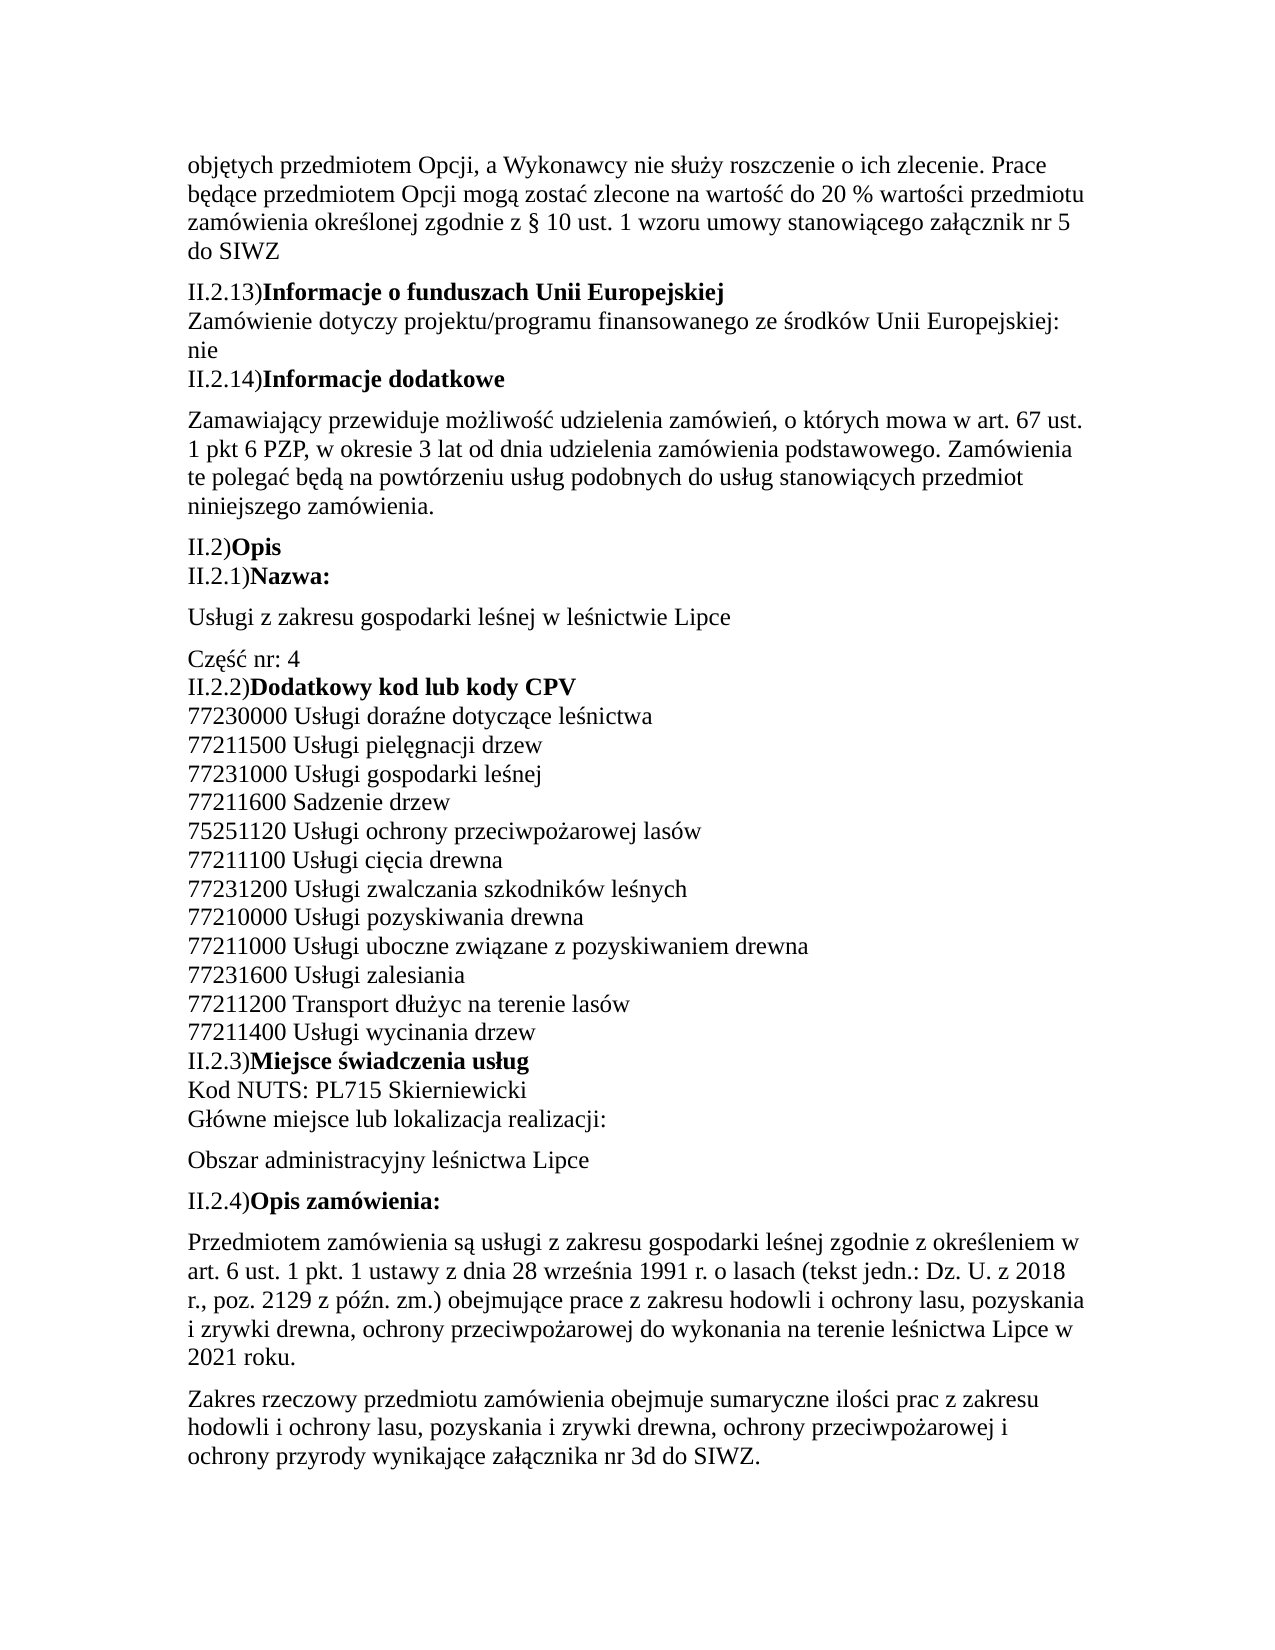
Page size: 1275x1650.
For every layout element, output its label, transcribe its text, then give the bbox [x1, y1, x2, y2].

text II.2.4)Opis zamówienia: [187, 1186, 1087, 1215]
text 77231200 Usługi zwalczania szkodników leśnych [187, 874, 1087, 902]
text II.2.14)Informacje dodatkowe [187, 364, 1087, 392]
text objętych przedmiotem Opcji, a Wykonawcy nie służy roszczenie o ich zlecenie. Prace będące przedmiotem Opcji mogą zostać zlecone na wartość do 20 % wartości przedmiotu zamówienia określonej zgodnie z § 10 ust. 1 wzoru umowy stanowiącego załącznik nr 5 do SIWZ [187, 150, 1087, 265]
text II.2.1)Nazwa: [187, 561, 1087, 590]
text 77231000 Usługi gospodarki leśnej [187, 759, 1087, 787]
text Główne miejsce lub lokalizacja realizacji: [187, 1104, 1087, 1132]
text Kod NUTS: PL715 Skierniewicki [187, 1075, 1087, 1104]
text Zamawiający przewiduje możliwość udzielenia zamówień, o których mowa w art. 67 ust. 1 pkt 6 PZP, w okresie 3 lat od dnia udzielenia zamówienia podstawowego. Zamówienia te polegać będą na powtórzeniu usług podobnych do usług stanowiących przedmiot niniejszego zamówienia. [187, 405, 1087, 520]
text 77211400 Usługi wycinania drzew [187, 1017, 1087, 1046]
text II.2.2)Dodatkowy kod lub kody CPV [187, 672, 1087, 701]
text 77211000 Usługi uboczne związane z pozyskiwaniem drewna [187, 931, 1087, 960]
text II.2.13)Informacje o funduszach Unii Europejskiej [187, 277, 1087, 306]
text 75251120 Usługi ochrony przeciwpożarowej lasów [187, 816, 1087, 845]
text Obszar administracyjny leśnictwa Lipce [187, 1145, 1087, 1174]
text Usługi z zakresu gospodarki leśnej w leśnictwie Lipce [187, 602, 1087, 631]
text II.2.3)Miejsce świadczenia usług [187, 1046, 1087, 1075]
text Zamówienie dotyczy projektu/programu finansowanego ze środków Unii Europejskiej: nie [187, 306, 1087, 364]
text 77211200 Transport dłużyc na terenie lasów [187, 989, 1087, 1017]
text 77231600 Usługi zalesiania [187, 960, 1087, 989]
text 77230000 Usługi doraźne dotyczące leśnictwa [187, 701, 1087, 730]
text 77211100 Usługi cięcia drewna [187, 845, 1087, 874]
text Część nr: 4 [187, 644, 1087, 672]
text Przedmiotem zamówienia są usługi z zakresu gospodarki leśnej zgodnie z określeniem w art. 6 ust. 1 pkt. 1 ustawy z dnia 28 września 1991 r. o lasach (tekst jedn.: Dz. U. z 2018 r., poz. 2129 z późn. zm.) obejmujące prace z zakresu hodowli i ochrony lasu, pozyskania i zrywki drewna, ochrony przeciwpożarowej do wykonania na terenie leśnictwa Lipce w 2021 roku. [187, 1227, 1087, 1371]
text 77210000 Usługi pozyskiwania drewna [187, 902, 1087, 931]
text II.2)Opis [187, 532, 1087, 561]
text 77211500 Usługi pielęgnacji drzew [187, 730, 1087, 759]
text 77211600 Sadzenie drzew [187, 787, 1087, 816]
text Zakres rzeczowy przedmiotu zamówienia obejmuje sumaryczne ilości prac z zakresu hodowli i ochrony lasu, pozyskania i zrywki drewna, ochrony przeciwpożarowej i ochrony przyrody wynikające załącznika nr 3d do SIWZ. [187, 1384, 1087, 1470]
